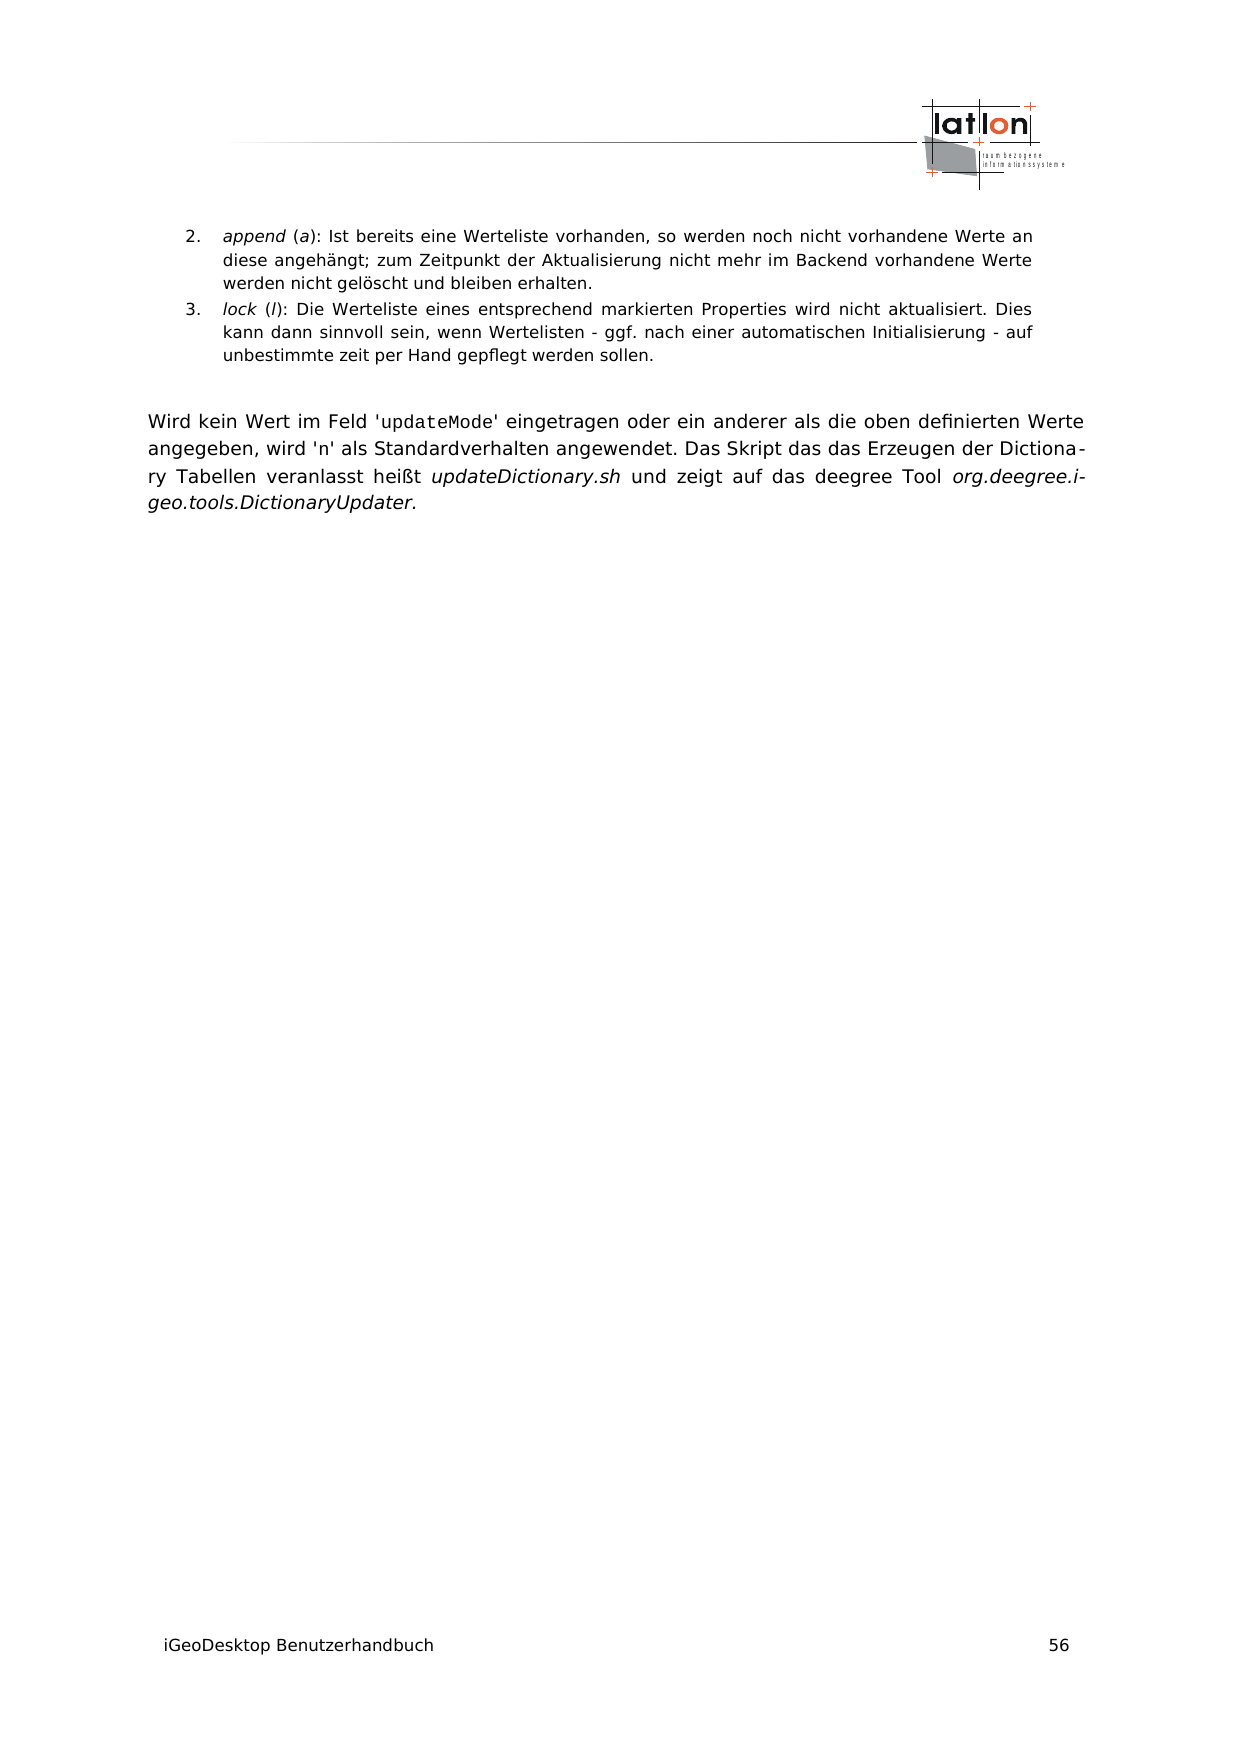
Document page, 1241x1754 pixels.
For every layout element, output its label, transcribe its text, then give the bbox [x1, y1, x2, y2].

list lock (l): Die Werteliste eines entsprechend markierten Properties wird nicht aktualisiert. Dies kann dann sinnvoll sein, wenn Wertelisten - ggf. nach einer automatischen Initialisierung - auf unbestimmte zeit per Hand gepflegt werden sollen. [185, 300, 1033, 366]
list append (a): Ist bereits eine Werteliste vorhanden, so werden noch nicht vorhandene Werte an diese angehängt; zum Zeitpunkt der Aktualisierung nicht mehr im Backend vorhandene Werte werden nicht gelöscht und bleiben erhalten. [185, 227, 1033, 293]
text Wird kein Wert im Feld 'updateMode' eingetragen oder ein anderer als die oben definierten Werte angegeben, wird 'n' als Standardverhalten angewendet. Das Skript das das Erzeugen der Dictiona­ry Tabellen veranlasst heißt updateDictionary.sh und zeigt auf das deegree Tool org.deegree.i­geo.tools.DictionaryUpdater. [148, 384, 1085, 514]
